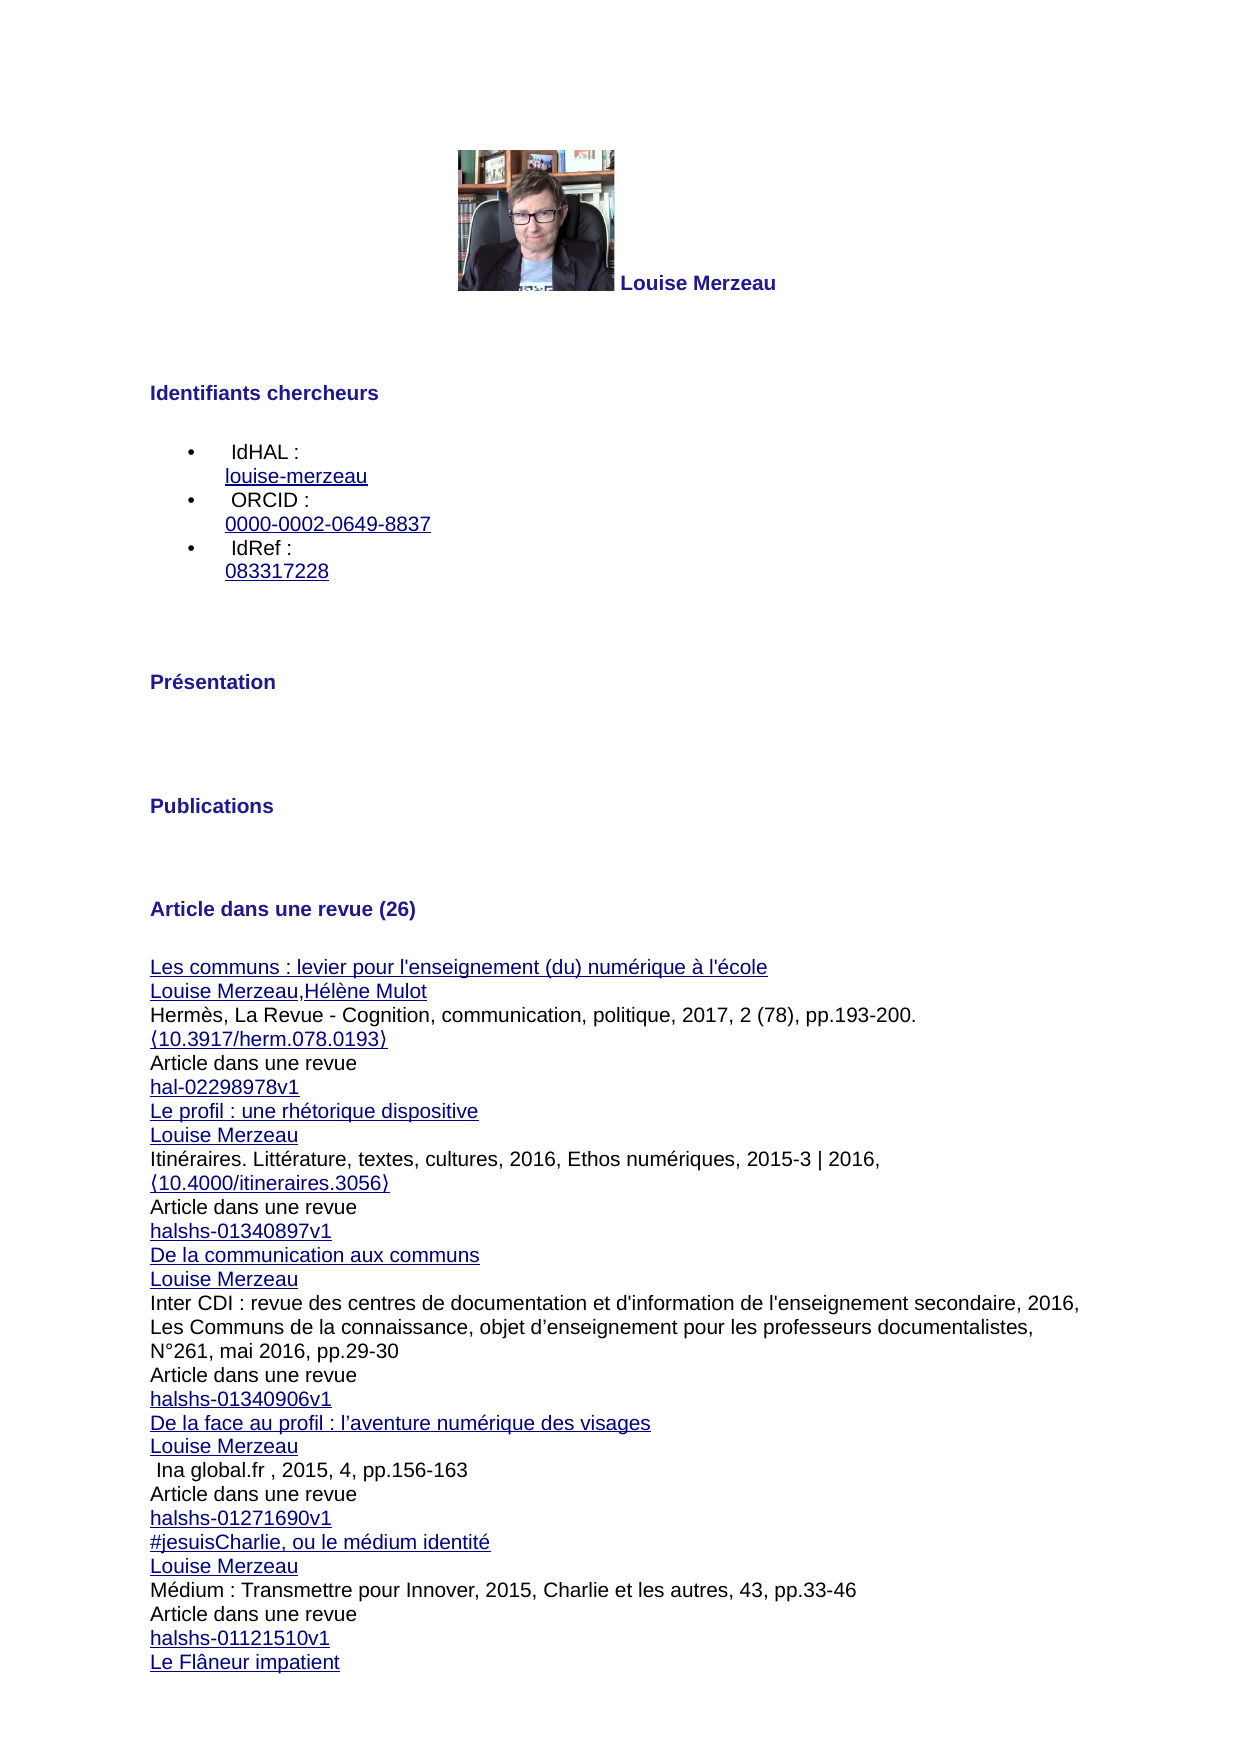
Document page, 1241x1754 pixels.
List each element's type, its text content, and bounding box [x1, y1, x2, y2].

table_cell De la face au profil : l’aventure numérique des visages Louise Merzeau Ina global.fr , 2015, 4, pp.156-163 Article dans une revue halshs-01271690v1 [150, 1410, 1090, 1530]
list IdRef : [187, 535, 1090, 559]
subtitle Article dans une revue (26) [150, 897, 1090, 921]
table_cell Le profil : une rhétorique dispositive Louise Merzeau Itinéraires. Littérature, textes, cultures, 2016, Ethos numériques, 2015-3 | 2016, ⟨10.4000/itineraires.3056⟩ Article dans une revue halshs-01340897v1 [150, 1099, 1090, 1243]
table_cell Le Flâneur impatient [150, 1650, 1090, 1674]
list IdHAL : [187, 439, 1090, 463]
subtitle Identifiants chercheurs [150, 381, 1090, 405]
subtitle Présentation [150, 670, 1090, 694]
table_cell #jesuisCharlie, ou le médium identité Louise Merzeau Médium : Transmettre pour Innover, 2015, Charlie et les autres, 43, pp.33-46 Article dans une revue halshs-01121510v1 [150, 1530, 1090, 1650]
subtitle Louise Merzeau [150, 150, 1090, 295]
list louise-merzeau [187, 463, 1090, 487]
subtitle Publications [150, 794, 1090, 818]
table_header Les communs : levier pour l'enseignement (du) numérique à l'école Louise Merzeau,Hélène Mulot Hermès, La Revue - Cognition, communication, politique, 2017, 2 (78), pp.193-200. ⟨10.3917/herm.078.0193⟩ Article dans une revue hal-02298978v1 [150, 955, 1090, 1099]
list 0000-0002-0649-8837 [187, 511, 1090, 535]
table_cell De la communication aux communs Louise Merzeau Inter CDI : revue des centres de documentation et d'information de l'enseignement secondaire, 2016, Les Communs de la connaissance, objet d’enseignement pour les professeurs documentalistes, N°261, mai 2016, pp.29-30 Article dans une revue halshs-01340906v1 [150, 1243, 1090, 1410]
list 083317228 [187, 559, 1090, 583]
list ORCID : [187, 487, 1090, 511]
picture [458, 150, 615, 291]
